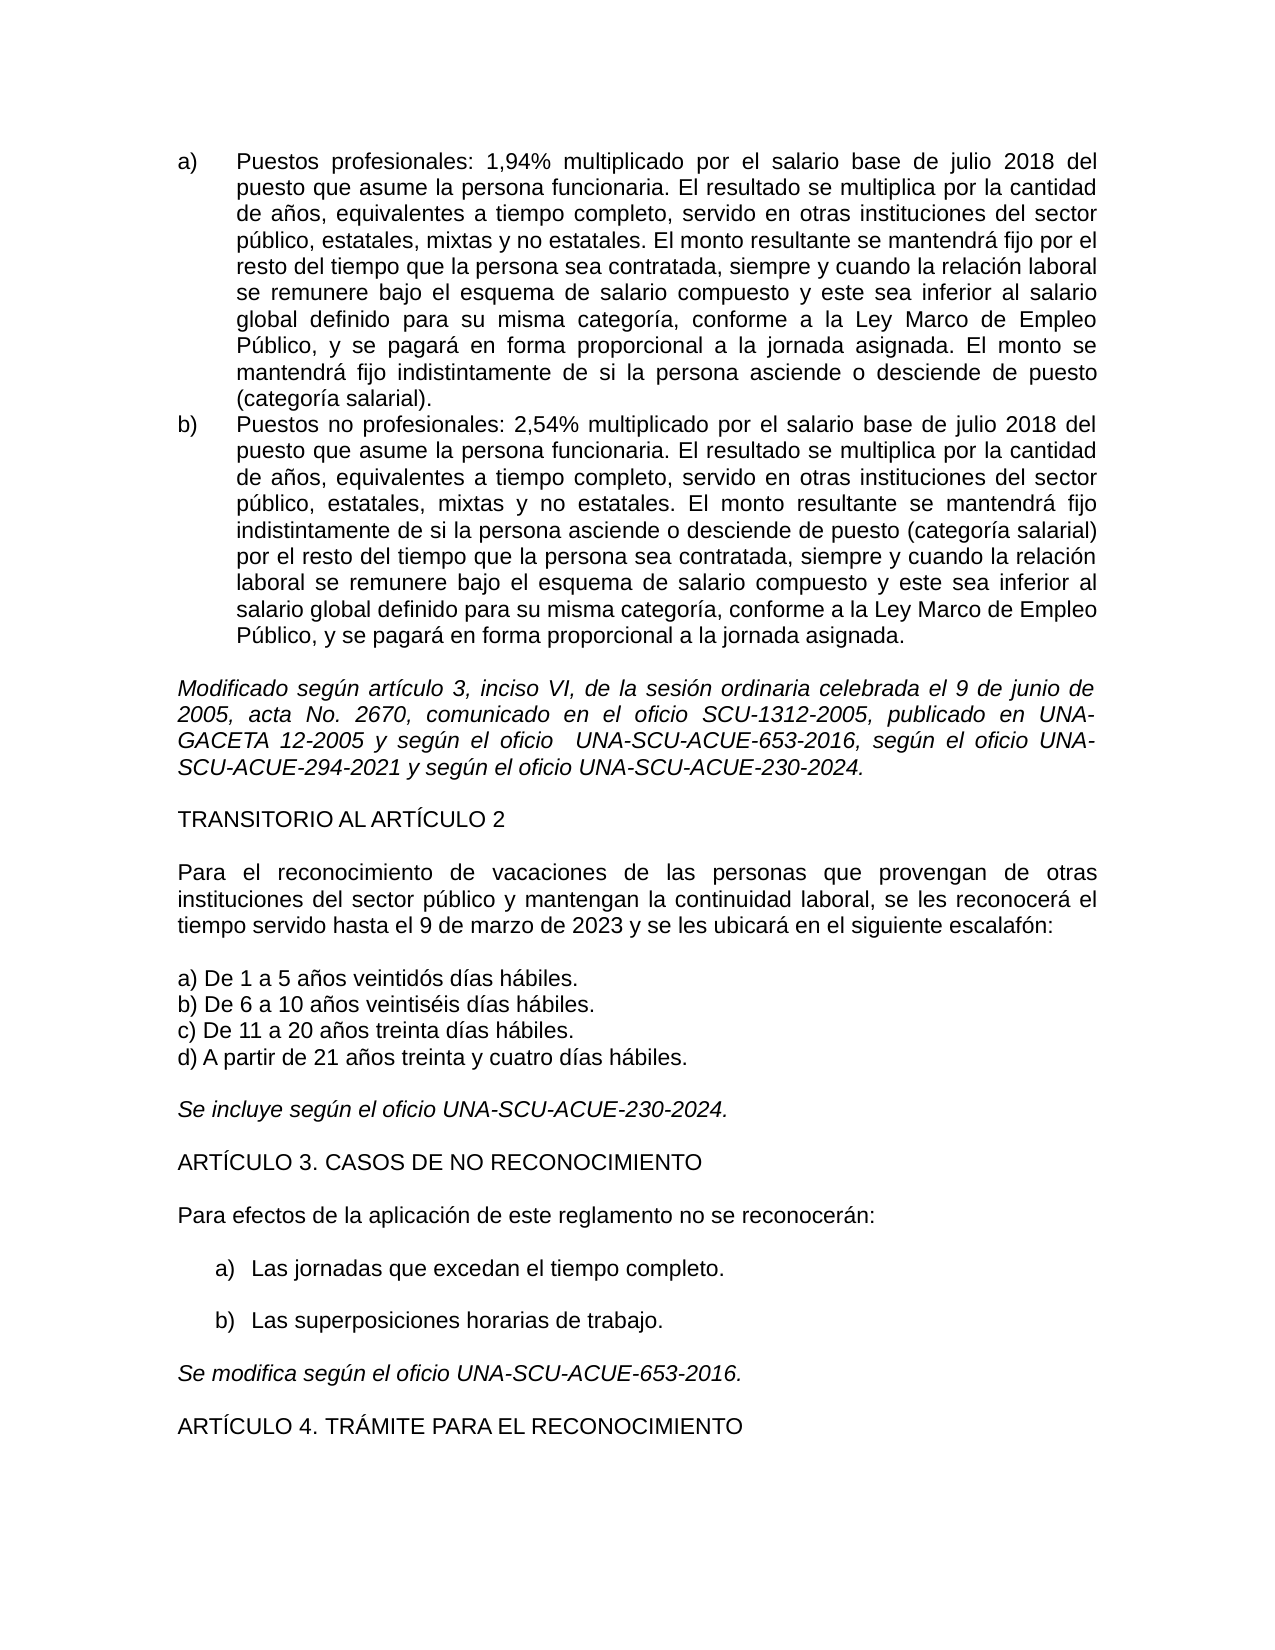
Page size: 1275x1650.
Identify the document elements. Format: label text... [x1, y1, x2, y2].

text ARTÍCULO 3. CASOS DE NO RECONOCIMIENTO [177, 1149, 1098, 1175]
text Para el reconocimiento de vacaciones de las personas que provengan de otras instituciones del sector público y mantengan la continuidad laboral, se les reconocerá el tiempo servido hasta el 9 de marzo de 2023 y se les ubicará en el siguiente escalafón: [177, 859, 1098, 938]
text c) De 11 a 20 años treinta días hábiles. [177, 1017, 1098, 1044]
text Se incluye según el oficio UNA-SCU-ACUE-230-2024. [177, 1096, 1098, 1123]
text TRANSITORIO AL ARTÍCULO 2 [177, 806, 1098, 833]
text a) De 1 a 5 años veintidós días hábiles. [177, 964, 1098, 991]
list Las superposiciones horarias de trabajo. [215, 1307, 1098, 1333]
text b) De 6 a 10 años veintiséis días hábiles. [177, 991, 1098, 1017]
text Modificado según artículo 3, inciso VI, de la sesión ordinaria celebrada el 9 de junio de 2005, acta No. 2670, comunicado en el oficio SCU-1312-2005, publicado en UNA-GACETA 12-2005 y según el oficio UNA-SCU-ACUE-653-2016, según el oficio UNA-SCU-ACUE-294-2021 y según el oficio UNA-SCU-ACUE-230-2024. [177, 675, 1098, 780]
text a) Puestos profesionales: 1,94% multiplicado por el salario base de julio 2018 del puesto que asume la persona funcionaria. El resultado se multiplica por la cantidad de años, equivalentes a tiempo completo, servido en otras instituciones del sector público, estatales, mixtas y no estatales. El monto resultante se mantendrá fijo por el resto del tiempo que la persona sea contratada, siempre y cuando la relación laboral se remunere bajo el esquema de salario compuesto y este sea inferior al salario global definido para su misma categoría, conforme a la Ley Marco de Empleo Público, y se pagará en forma proporcional a la jornada asignada. El monto se mantendrá fijo indistintamente de si la persona asciende o desciende de puesto (categoría salarial). [177, 148, 1098, 411]
list Las jornadas que excedan el tiempo completo. [215, 1254, 1098, 1281]
text ARTÍCULO 4. TRÁMITE PARA EL RECONOCIMIENTO [177, 1413, 1098, 1439]
text d) A partir de 21 años treinta y cuatro días hábiles. [177, 1044, 1098, 1070]
text Se modifica según el oficio UNA-SCU-ACUE-653-2016. [177, 1360, 1098, 1386]
text b) Puestos no profesionales: 2,54% multiplicado por el salario base de julio 2018 del puesto que asume la persona funcionaria. El resultado se multiplica por la cantidad de años, equivalentes a tiempo completo, servido en otras instituciones del sector público, estatales, mixtas y no estatales. El monto resultante se mantendrá fijo indistintamente de si la persona asciende o desciende de puesto (categoría salarial) por el resto del tiempo que la persona sea contratada, siempre y cuando la relación laboral se remunere bajo el esquema de salario compuesto y este sea inferior al salario global definido para su misma categoría, conforme a la Ley Marco de Empleo Público, y se pagará en forma proporcional a la jornada asignada. [177, 411, 1098, 648]
text Para efectos de la aplicación de este reglamento no se reconocerán: [177, 1202, 1098, 1228]
